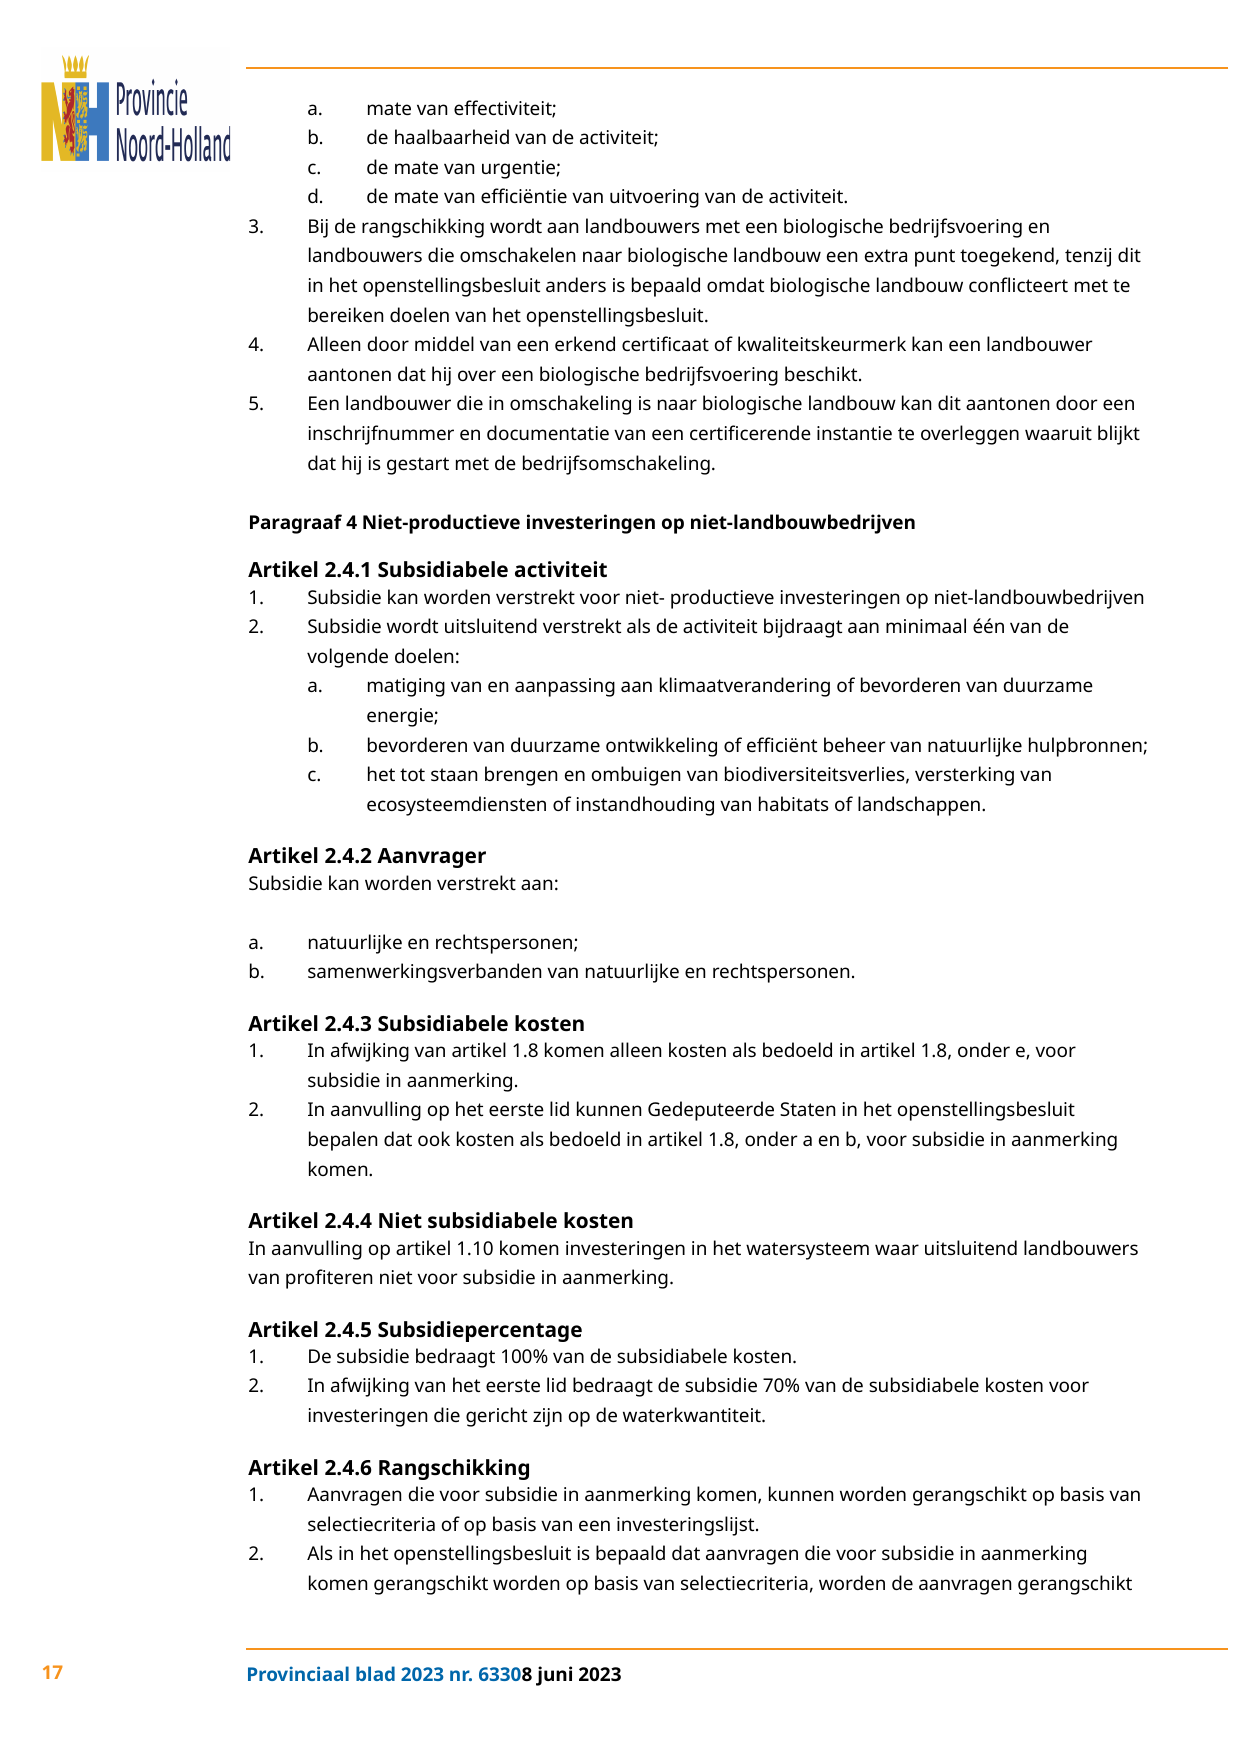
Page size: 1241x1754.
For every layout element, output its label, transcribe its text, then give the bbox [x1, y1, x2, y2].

list In afwijking van artikel 1.8 komen alleen kosten als bedoeld in artikel 1.8, onder e, voor subsidie in aanmerking. [248, 1037, 1152, 1093]
list natuurlijke en rechtspersonen; [248, 929, 1152, 955]
list de mate van urgentie; [307, 154, 1152, 180]
list In aanvulling op het eerste lid kunnen Gedeputeerde Staten in het openstellingsbesluit bepalen dat ook kosten als bedoeld in artikel 1.8, onder a en b, voor subsidie in aanmerking komen. [248, 1097, 1152, 1182]
list Aanvragen die voor subsidie in aanmerking komen, kunnen worden gerangschikt op basis van selectiecriteria of op basis van een investeringslijst. [248, 1481, 1152, 1536]
text Artikel 2.4.4 Niet subsidiabele kosten [248, 1206, 1152, 1235]
list het tot staan brengen en ombuigen van biodiversiteitsverlies, versterking van ecosysteemdiensten of instandhouding van habitats of landschappen. [307, 761, 1152, 817]
list de mate van efficiëntie van uitvoering van de activiteit. [307, 183, 1152, 209]
list Een landbouwer die in omschakeling is naar biologische landbouw kan dit aantonen door een inschrijfnummer en documentatie van een certificerende instantie te overleggen waaruit blijkt dat hij is gestart met de bedrijfsomschakeling. [248, 391, 1152, 476]
picture [41, 47, 231, 172]
list In afwijking van het eerste lid bedraagt de subsidie 70% van de subsidiabele kosten voor investeringen die gericht zijn op de waterkwantiteit. [248, 1373, 1152, 1428]
list Subsidie wordt uitsluitend verstrekt als de activiteit bijdraagt aan minimaal één van de volgende doelen: [248, 613, 1152, 669]
text Artikel 2.4.6 Rangschikking [248, 1453, 1152, 1481]
list Alleen door middel van een erkend certificaat of kwaliteitskeurmerk kan een landbouwer aantonen dat hij over een biologische bedrijfsvoering beschikt. [248, 331, 1152, 387]
list bevorderen van duurzame ontwikkeling of efficiënt beheer van natuurlijke hulpbronnen; [307, 732, 1152, 758]
list Als in het openstellingsbesluit is bepaald dat aanvragen die voor subsidie in aanmerking komen gerangschikt worden op basis van selectiecriteria, worden de aanvragen gerangschikt [248, 1540, 1152, 1596]
list matiging van en aanpassing aan klimaatverandering of bevorderen van duurzame energie; [307, 673, 1152, 728]
text Artikel 2.4.3 Subsidiabele kosten [248, 1009, 1152, 1037]
text Artikel 2.4.1 Subsidiabele activiteit [248, 556, 1152, 584]
text Artikel 2.4.2 Aanvrager [248, 841, 1152, 870]
text Subsidie kan worden verstrekt aan: [248, 870, 1152, 896]
list mate van effectiviteit; [307, 95, 1152, 121]
list Bij de rangschikking wordt aan landbouwers met een biologische bedrijfsvoering en landbouwers die omschakelen naar biologische landbouw een extra punt toegekend, tenzij dit in het openstellingsbesluit anders is bepaald omdat biologische landbouw conflicteert met te bereiken doelen van het openstellingsbesluit. [248, 213, 1152, 328]
list Subsidie kan worden verstrekt voor niet- productieve investeringen op niet-landbouwbedrijven [248, 584, 1152, 610]
list de haalbaarheid van de activiteit; [307, 124, 1152, 150]
text Artikel 2.4.5 Subsidiepercentage [248, 1315, 1152, 1343]
list De subsidie bedraagt 100% van de subsidiabele kosten. [248, 1343, 1152, 1369]
text Paragraaf 4 Niet-productieve investeringen op niet-landbouwbedrijven [248, 509, 1152, 535]
text In aanvulling op artikel 1.10 komen investeringen in het watersysteem waar uitsluitend landbouwers van profiteren niet voor subsidie in aanmerking. [248, 1235, 1152, 1290]
list samenwerkingsverbanden van natuurlijke en rechtspersonen. [248, 959, 1152, 984]
